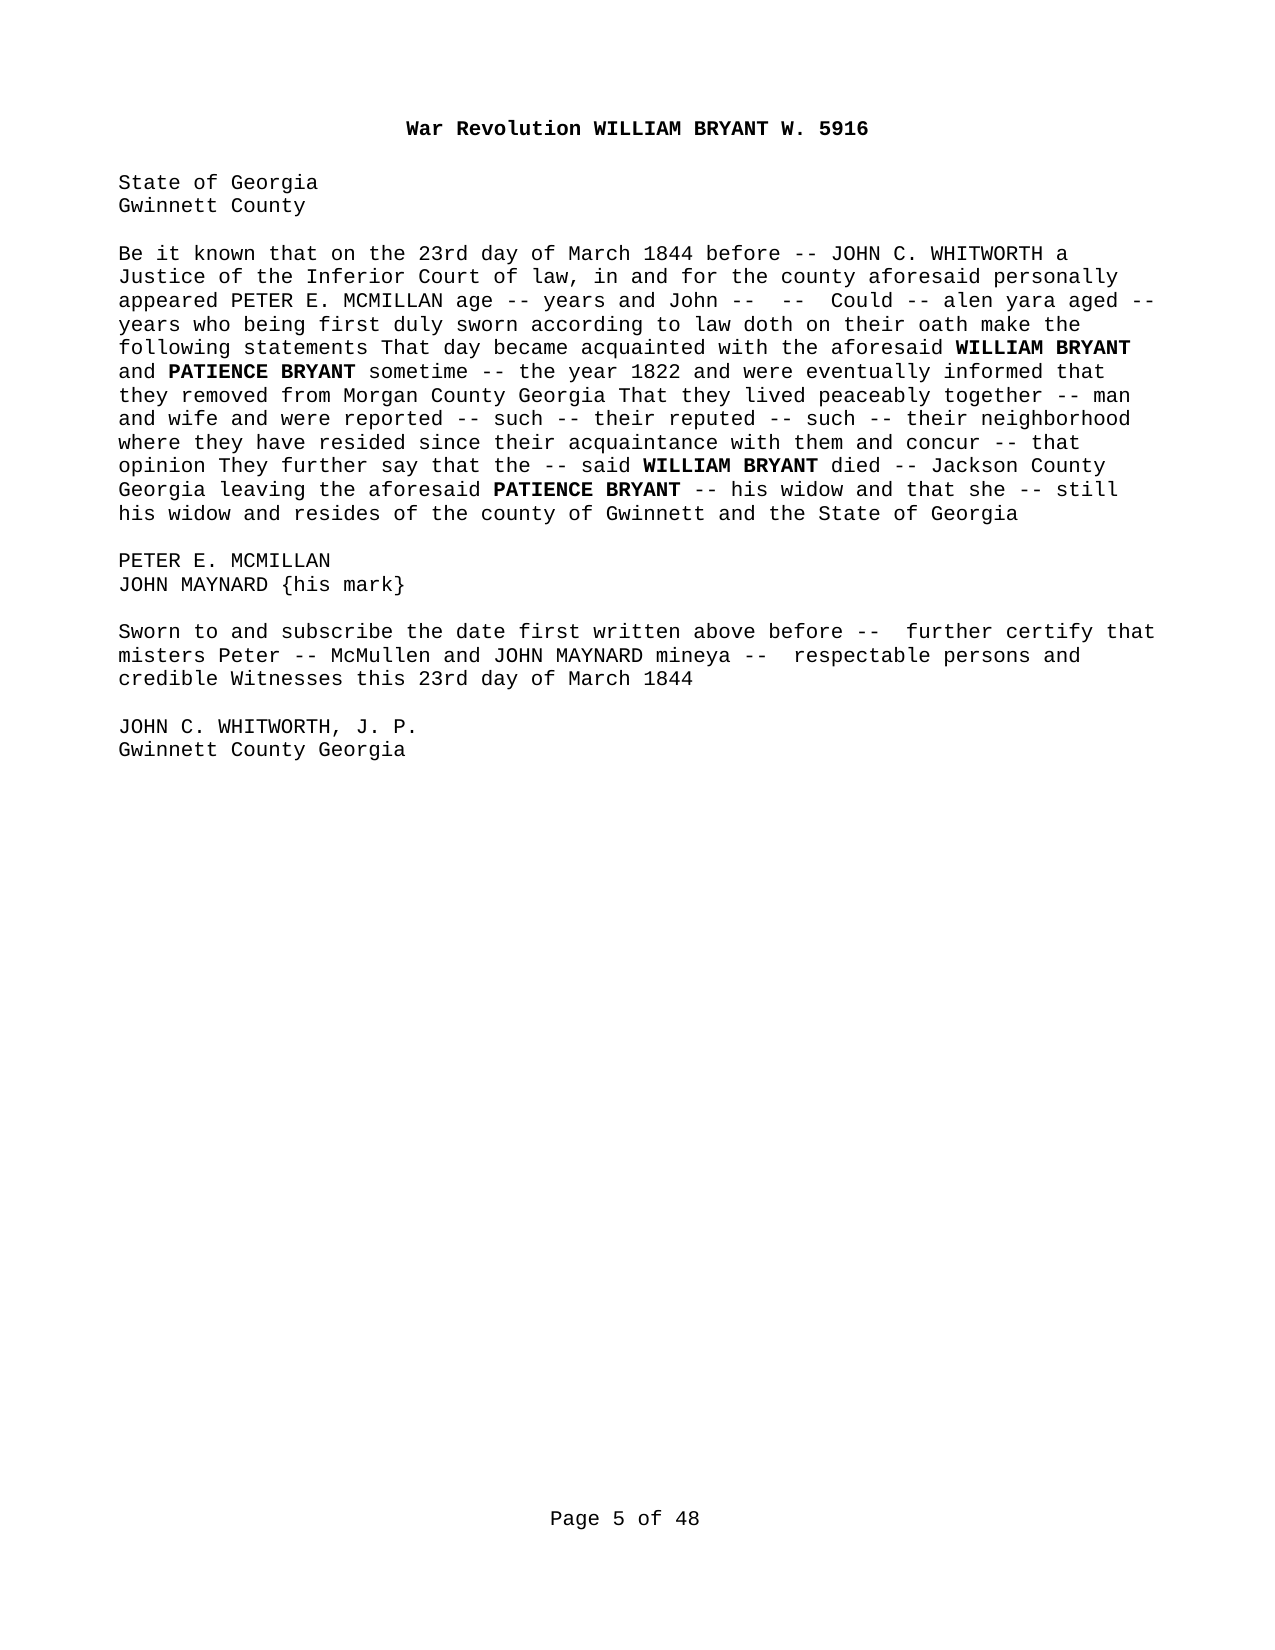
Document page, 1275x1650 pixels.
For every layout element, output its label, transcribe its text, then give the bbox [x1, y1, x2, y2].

text JOHN MAYNARD {his mark} [118, 574, 1157, 597]
text JOHN C. WHITWORTH, J. P. [118, 716, 1157, 739]
text Gwinnett County [118, 195, 1157, 219]
text Gwinnett County Georgia [118, 739, 1157, 763]
text State of Georgia [118, 172, 1157, 195]
text Be it known that on the 23rd day of March 1844 before -- JOHN C. WHITWORTH a Justice of the Inferior Court of law, in and for the county aforesaid personally appeared PETER E. MCMILLAN age -- years and John -- -- Could -- alen yara aged -- years who being first duly sworn according to law doth on their oath make the following statements That day became acquainted with the aforesaid WILLIAM BRYANT and PATIENCE BRYANT sometime -- the year 1822 and were eventually informed that they removed from Morgan County Georgia That they lived peaceably together -- man and wife and were reported -- such -- their reputed -- such -- their neighborhood where they have resided since their acquaintance with them and concur -- that opinion They further say that the -- said WILLIAM BRYANT died -- Jackson County Georgia leaving the aforesaid PATIENCE BRYANT -- his widow and that she -- still his widow and resides of the county of Gwinnett and the State of Georgia [118, 243, 1157, 526]
text Sworn to and subscribe the date first written above before -- further certify that misters Peter -- McMullen and JOHN MAYNARD mineya -- respectable persons and credible Witnesses this 23rd day of March 1844 [118, 621, 1157, 692]
text PETER E. MCMILLAN [118, 550, 1157, 574]
